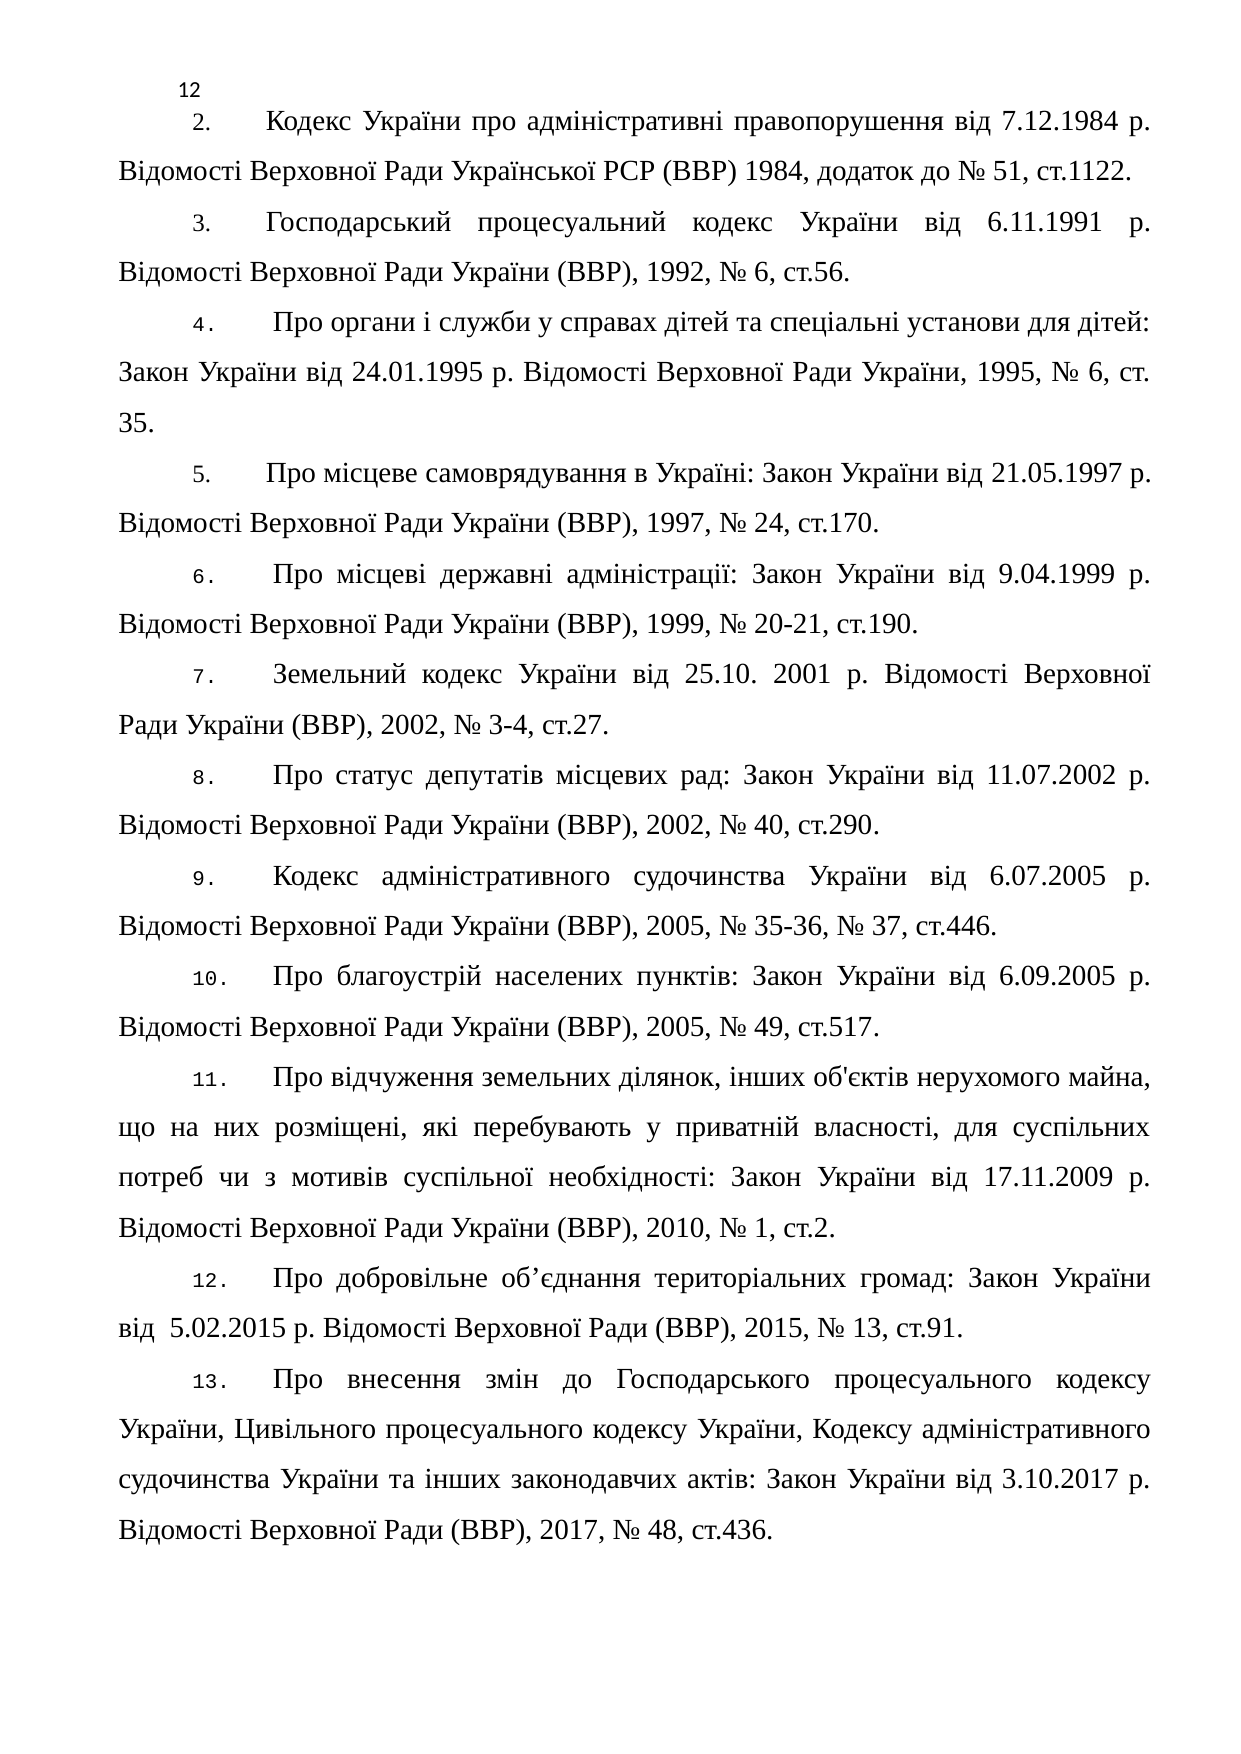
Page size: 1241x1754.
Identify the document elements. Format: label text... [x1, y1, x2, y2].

list Про добровільне об’єднання територіальних громад: Закон України від 5.02.2015 р. Відомості Верховної Ради (ВВР), 2015, № 13, ст.91. [118, 1260, 1152, 1344]
list Про органи і служби у справах дітей та спеціальні установи для дітей: Закон України від 24.01.1995 р. Відомості Верховної Ради України, 1995, № 6, ст. 35. [118, 304, 1152, 438]
list Земельний кодекс України від 25.10. 2001 р. Відомості Верховної Ради України (ВВР), 2002, № 3-4, ст.27. [118, 656, 1152, 740]
list Про внесення змін до Господарського процесуального кодексу України, Цивільного процесуального кодексу України, Кодексу адміністративного судочинства України та інших законодавчих актів: Закон України від 3.10.2017 р. Відомості Верховної Ради (ВВР), 2017, № 48, ст.436. [118, 1361, 1152, 1545]
list Про статус депутатів місцевих рад: Закон України від 11.07.2002 р. Відомості Верховної Ради України (ВВР), 2002, № 40, ст.290. [118, 757, 1152, 841]
list Про відчуження земельних ділянок, інших об'єктів нерухомого майна, що на них розміщені, які перебувають у приватній власності, для суспільних потреб чи з мотивів суспільної необхідності: Закон України від 17.11.2009 р. Відомості Верховної Ради України (ВВР), 2010, № 1, ст.2. [118, 1059, 1152, 1243]
list Кодекс України про адміністративні правопорушення від 7.12.1984 р. Відомості Верховної Ради Української РСР (ВВР) 1984, додаток до № 51, ст.1122. [118, 103, 1152, 187]
list Кодекс адміністративного судочинства України від 6.07.2005 р. Відомості Верховної Ради України (ВВР), 2005, № 35-36, № 37, ст.446. [118, 858, 1152, 942]
list Господарський процесуальний кодекс України від 6.11.1991 р. Відомості Верховної Ради України (ВВР), 1992, № 6, ст.56. [118, 204, 1152, 287]
list Про благоустрій населених пунктів: Закон України від 6.09.2005 р. Відомості Верховної Ради України (ВВР), 2005, № 49, ст.517. [118, 958, 1152, 1042]
list Про місцеві державні адміністрації: Закон України від 9.04.1999 р. Відомості Верховної Ради України (ВВР), 1999, № 20-21, ст.190. [118, 556, 1152, 640]
list Про місцеве самоврядування в Україні: Закон України від 21.05.1997 р. Відомості Верховної Ради України (ВВР), 1997, № 24, ст.170. [118, 455, 1152, 539]
